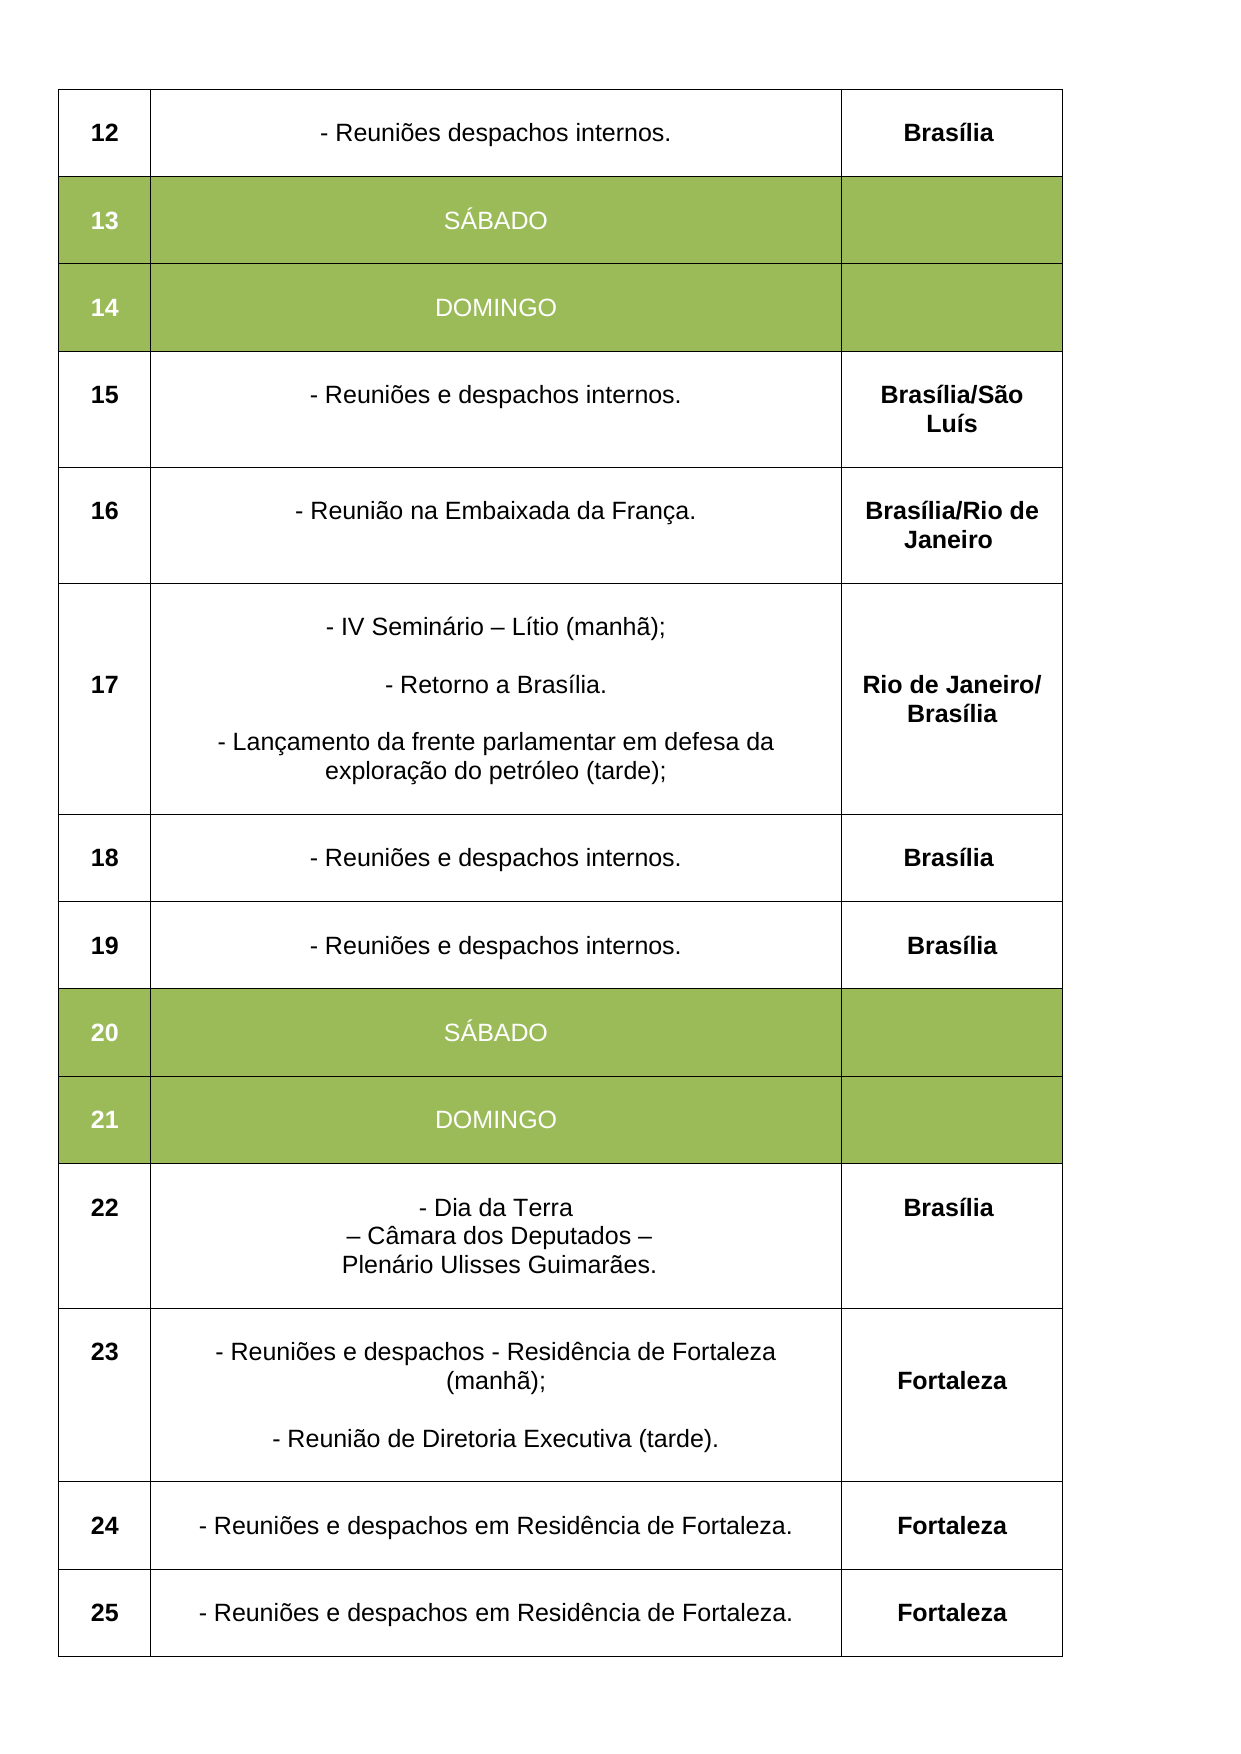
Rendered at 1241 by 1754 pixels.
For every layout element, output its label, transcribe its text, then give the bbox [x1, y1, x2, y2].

table_cell SÁBADO [151, 177, 841, 263]
table_cell Brasília [842, 902, 1062, 988]
table_cell 14 [59, 264, 150, 351]
table_cell - Dia da Terra – Câmara dos Deputados – Plenário Ulisses Guimarães. [151, 1164, 841, 1308]
table_cell 16 [59, 468, 150, 583]
table_cell DOMINGO [151, 264, 841, 351]
table_cell - Reuniões e despachos em Residência de Fortaleza. [151, 1482, 841, 1568]
table_cell Brasília [842, 90, 1062, 176]
table_cell Brasília [842, 1164, 1062, 1308]
table_cell 13 [59, 177, 150, 263]
table_cell [842, 1077, 1062, 1163]
table_cell 18 [59, 815, 150, 901]
table_cell [842, 264, 1062, 351]
table_cell Brasília [842, 815, 1062, 901]
table_cell - Reunião na Embaixada da França. [151, 468, 841, 583]
table_cell 25 [59, 1570, 150, 1656]
table_cell 21 [59, 1077, 150, 1163]
table_cell DOMINGO [151, 1077, 841, 1163]
table_cell 19 [59, 902, 150, 988]
table_cell Fortaleza [842, 1482, 1062, 1568]
table_cell - Reuniões e despachos internos. [151, 902, 841, 988]
table_cell - Reuniões e despachos internos. [151, 815, 841, 901]
table_cell - Reuniões e despachos internos. [151, 352, 841, 467]
table_cell Rio de Janeiro/ Brasília [842, 584, 1062, 814]
table_cell Fortaleza [842, 1309, 1062, 1481]
table_cell 24 [59, 1482, 150, 1568]
table_cell - Reuniões e despachos em Residência de Fortaleza. [151, 1570, 841, 1656]
table_cell [842, 177, 1062, 263]
table_cell 12 [59, 90, 150, 176]
table_cell 17 [59, 584, 150, 814]
table_cell SÁBADO [151, 989, 841, 1076]
table_cell - IV Seminário – Lítio (manhã); - Retorno a Brasília. - Lançamento da frente parlamentar em defesa da exploração do petróleo (tarde); [151, 584, 841, 814]
table_cell 20 [59, 989, 150, 1076]
table_cell Brasília/São Luís [842, 352, 1062, 467]
table_cell 15 [59, 352, 150, 467]
table_cell - Reuniões despachos internos. [151, 90, 841, 176]
table_cell Brasília/Rio de Janeiro [842, 468, 1062, 583]
table_cell - Reuniões e despachos - Residência de Fortaleza (manhã); - Reunião de Diretoria Executiva (tarde). [151, 1309, 841, 1481]
table_cell 22 [59, 1164, 150, 1308]
table_cell Fortaleza [842, 1570, 1062, 1656]
table_cell [842, 989, 1062, 1076]
table_cell 23 [59, 1309, 150, 1481]
